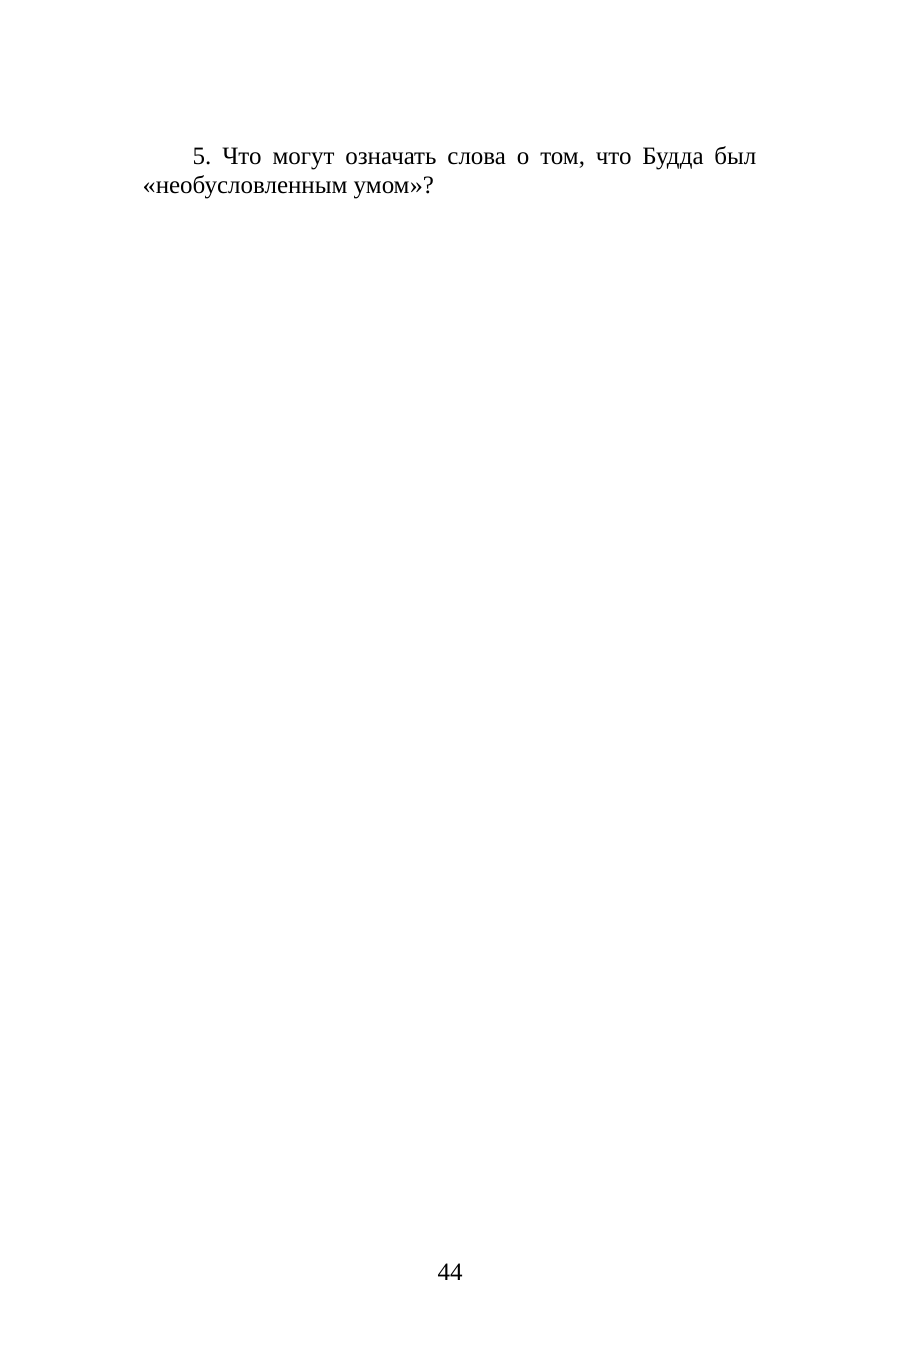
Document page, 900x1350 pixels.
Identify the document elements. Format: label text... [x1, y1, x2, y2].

text 5. Что могут означать слова о том, что Будда был «необусловленным умом»? [142, 141, 757, 199]
